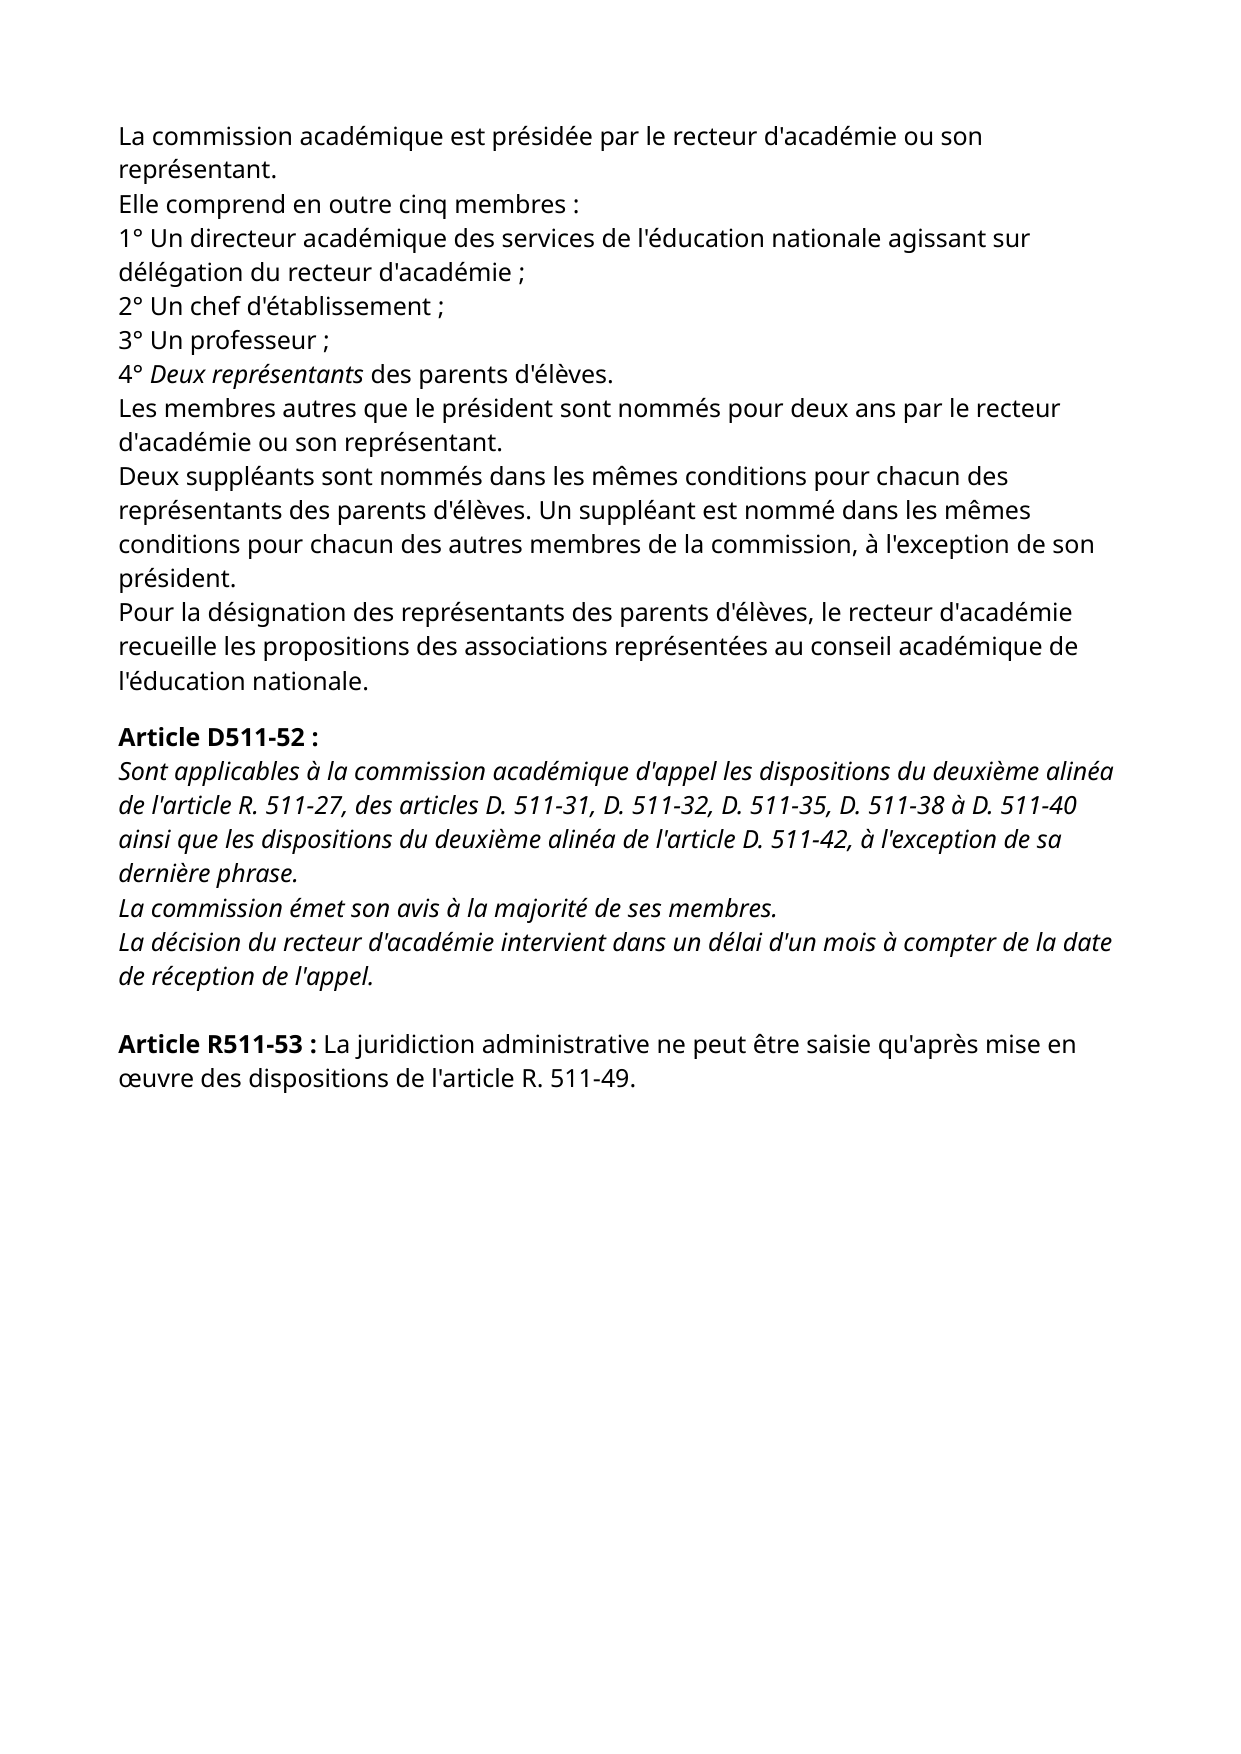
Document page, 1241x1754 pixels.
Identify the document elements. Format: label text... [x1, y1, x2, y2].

text La commission académique est présidée par le recteur d'académie ou son représentant. [118, 118, 1122, 186]
text 1° Un directeur académique des services de l'éducation nationale agissant sur délégation du recteur d'académie ; [118, 220, 1122, 288]
text La décision du recteur d'académie intervient dans un délai d'un mois à compter de la date de réception de l'appel. [118, 924, 1122, 992]
text Sont applicables à la commission académique d'appel les dispositions du deuxième alinéa de l'article R. 511-27, des articles D. 511-31, D. 511-32, D. 511-35, D. 511-38 à D. 511-40 ainsi que les dispositions du deuxième alinéa de l'article D. 511-42, à l'exception de sa dernière phrase. [118, 754, 1122, 890]
text 2° Un chef d'établissement ; [118, 288, 1122, 322]
text 4° Deux représentants des parents d'élèves. [118, 357, 1122, 391]
text Article D511-52 : [118, 720, 1122, 754]
text La commission émet son avis à la majorité de ses membres. [118, 890, 1122, 924]
text Elle comprend en outre cinq membres : [118, 186, 1122, 220]
text Pour la désignation des représentants des parents d'élèves, le recteur d'académie recueille les propositions des associations représentées au conseil académique de l'éducation nationale. [118, 595, 1122, 697]
text Article R511-53 : La juridiction administrative ne peut être saisie qu'après mise en œuvre des dispositions de l'article R. 511-49. [118, 1026, 1122, 1094]
text Deux suppléants sont nommés dans les mêmes conditions pour chacun des représentants des parents d'élèves. Un suppléant est nommé dans les mêmes conditions pour chacun des autres membres de la commission, à l'exception de son président. [118, 459, 1122, 595]
text 3° Un professeur ; [118, 322, 1122, 357]
text Les membres autres que le président sont nommés pour deux ans par le recteur d'académie ou son représentant. [118, 391, 1122, 459]
